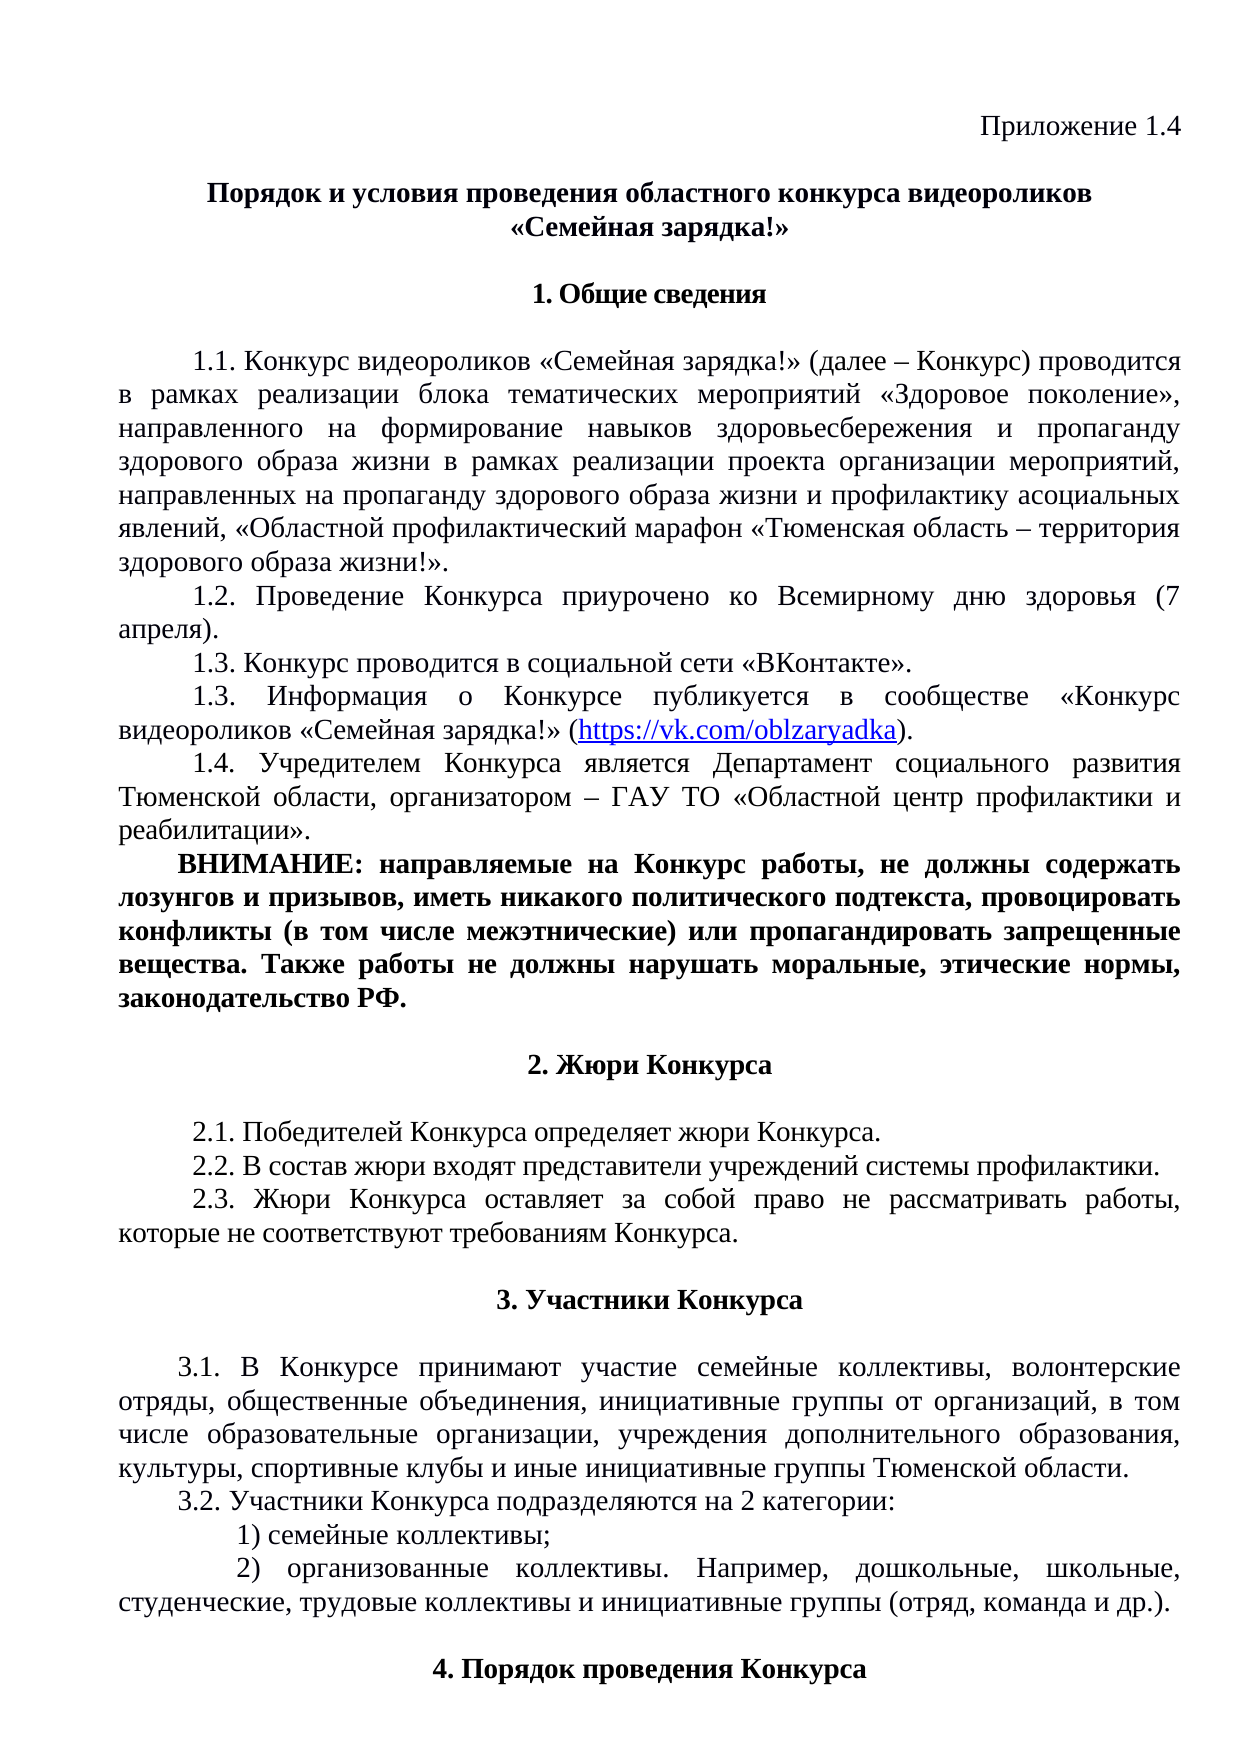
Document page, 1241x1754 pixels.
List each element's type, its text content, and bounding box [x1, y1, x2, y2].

text 2) организованные коллективы. Например, дошкольные, школьные, студенческие, трудовые коллективы и инициативные группы (отряд, команда и др.). [118, 1550, 1181, 1617]
text 2.2. В состав жюри входят представители учреждений системы профилактики. [118, 1148, 1181, 1181]
text 3.1. В Конкурсе принимают участие семейные коллективы, волонтерские отряды, общественные объединения, инициативные группы от организаций, в том числе образовательные организации, учреждения дополнительного образования, культуры, спортивные клубы и иные инициативные группы Тюменской области. [118, 1349, 1181, 1483]
text Порядок и условия проведения областного конкурса видеороликов [118, 175, 1181, 209]
text 1. Общие сведения [118, 276, 1181, 309]
text 2.1. Победителей Конкурса определяет жюри Конкурса. [118, 1114, 1181, 1148]
text Приложение 1.4 [118, 108, 1181, 142]
text «Семейная зарядка!» [118, 209, 1181, 242]
text 1.3. Информация о Конкурсе публикуется в сообществе «Конкурс видеороликов «Семейная зарядка!» (https://vk.com/oblzaryadka). [118, 678, 1181, 745]
text 2.3. Жюри Конкурса оставляет за собой право не рассматривать работы, которые не соответствуют требованиям Конкурса. [118, 1181, 1181, 1248]
text 3.2. Участники Конкурса подразделяются на 2 категории: [118, 1483, 1181, 1517]
text 1.2. Проведение Конкурса приурочено ко Всемирному дню здоровья (7 апреля). [118, 578, 1181, 645]
text 3. Участники Конкурса [118, 1282, 1181, 1316]
text 4. Порядок проведения Конкурса [118, 1651, 1181, 1684]
text 1.3. Конкурс проводится в социальной сети «ВКонтакте». [118, 645, 1181, 678]
text ВНИМАНИЕ: направляемые на Конкурс работы, не должны содержать лозунгов и призывов, иметь никакого политического подтекста, провоцировать конфликты (в том числе межэтнические) или пропагандировать запрещенные вещества. Также работы не должны нарушать моральные, этические нормы, законодательство РФ. [118, 846, 1181, 1014]
text 1.1. Конкурс видеороликов «Семейная зарядка!» (далее – Конкурс) проводится в рамках реализации блока тематических мероприятий «Здоровое поколение», направленного на формирование навыков здоровьесбережения и пропаганду здорового образа жизни в рамках реализации проекта организации мероприятий, направленных на пропаганду здорового образа жизни и профилактику асоциальных явлений, «Областной профилактический марафон «Тюменская область – территория здорового образа жизни!». [118, 343, 1181, 578]
text 2. Жюри Конкурса [118, 1047, 1181, 1081]
text 1) семейные коллективы; [118, 1517, 1181, 1550]
text 1.4. Учредителем Конкурса является Департамент социального развития Тюменской области, организатором – ГАУ ТО «Областной центр профилактики и реабилитации». [118, 745, 1181, 846]
